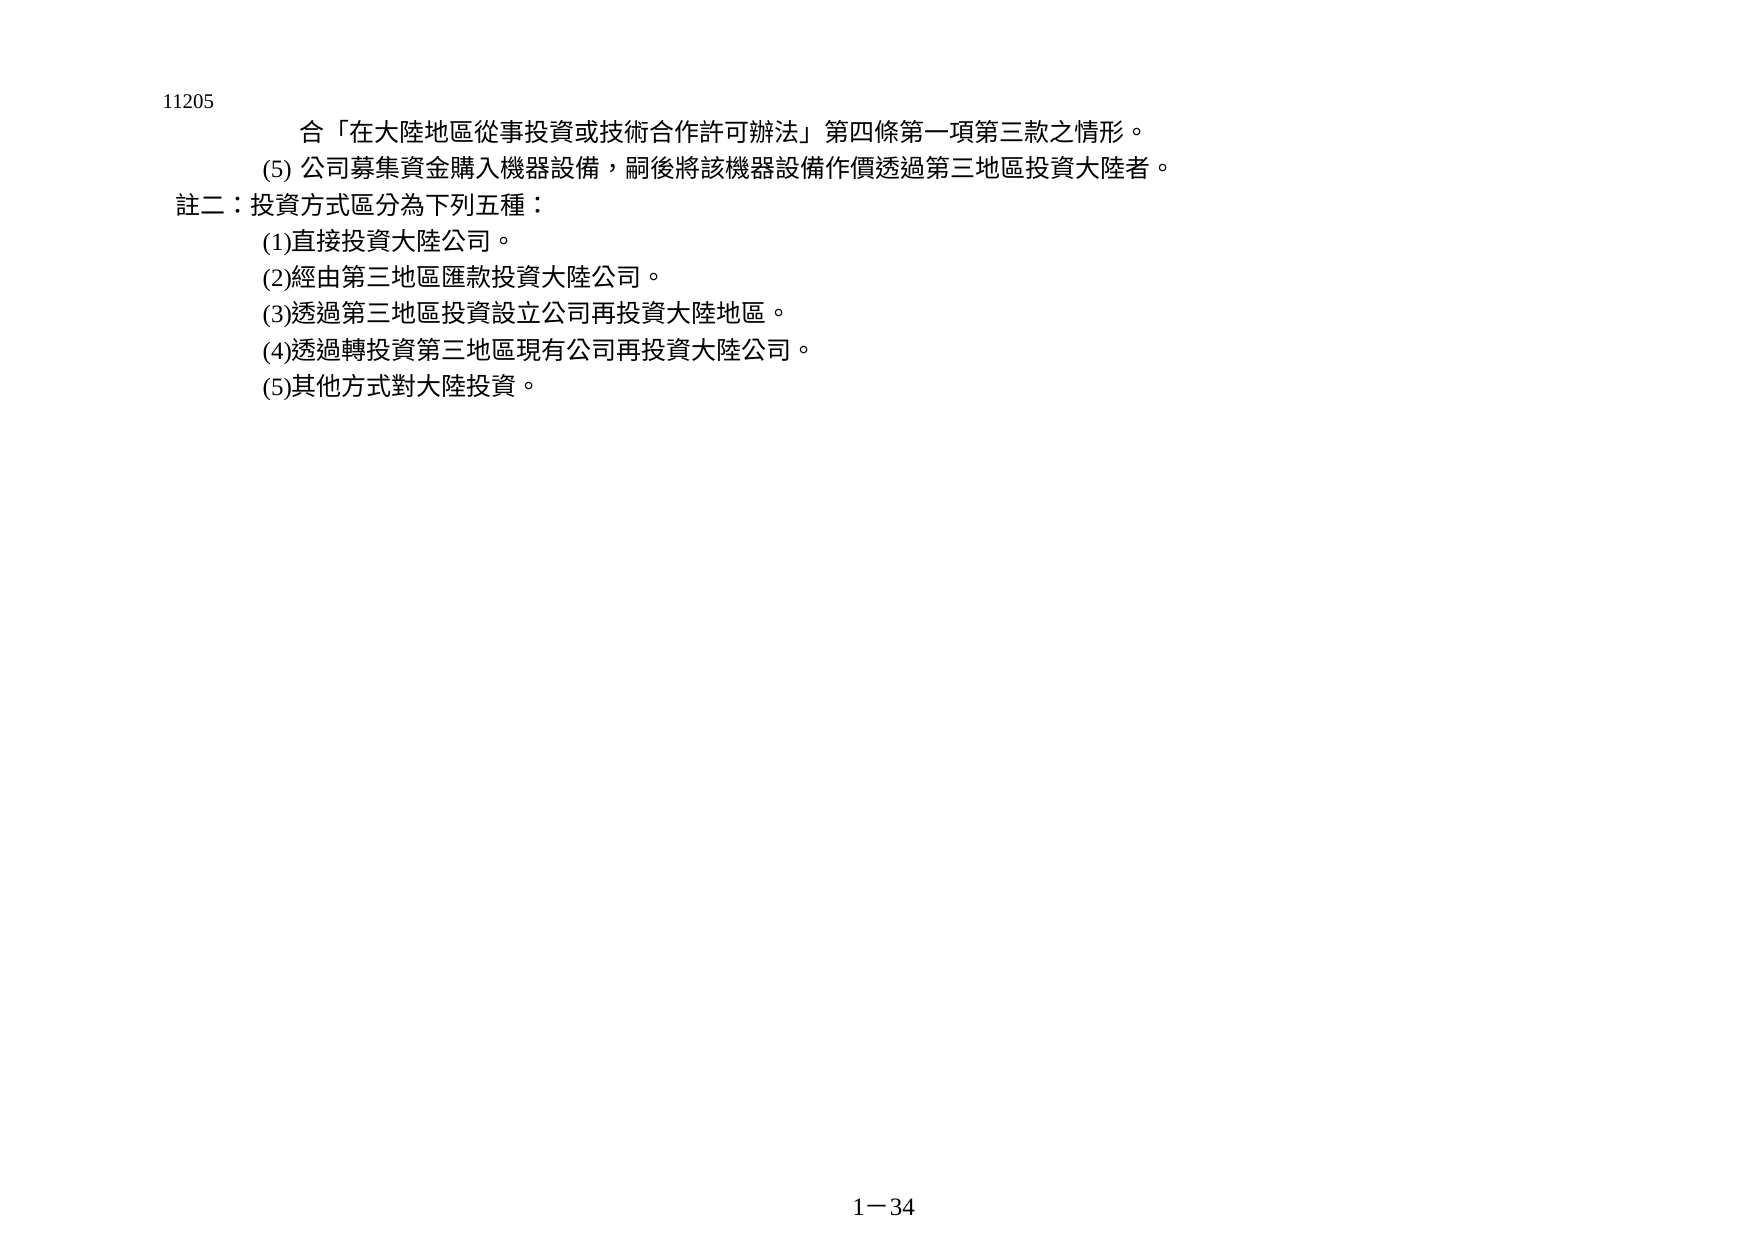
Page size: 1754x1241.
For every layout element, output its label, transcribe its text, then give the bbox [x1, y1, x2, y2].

list 合「在大陸地區從事投資或技術合作許可辦法」第四條第一項第三款之情形。 [262, 113, 1512, 149]
text (3)透過第三地區投資設立公司再投資大陸地區。 [262, 294, 1604, 330]
text (2)經由第三地區匯款投資大陸公司。 [262, 258, 1604, 294]
text 註二：投資方式區分為下列五種： [175, 185, 1604, 221]
text (1)直接投資大陸公司。 [262, 221, 1604, 258]
text (4)透過轉投資第三地區現有公司再投資大陸公司。 [262, 330, 1604, 366]
list 公司募集資金購入機器設備，嗣後將該機器設備作價透過第三地區投資大陸者。 [262, 149, 1604, 185]
text (5)其他方式對大陸投資。 [162, 366, 1604, 403]
